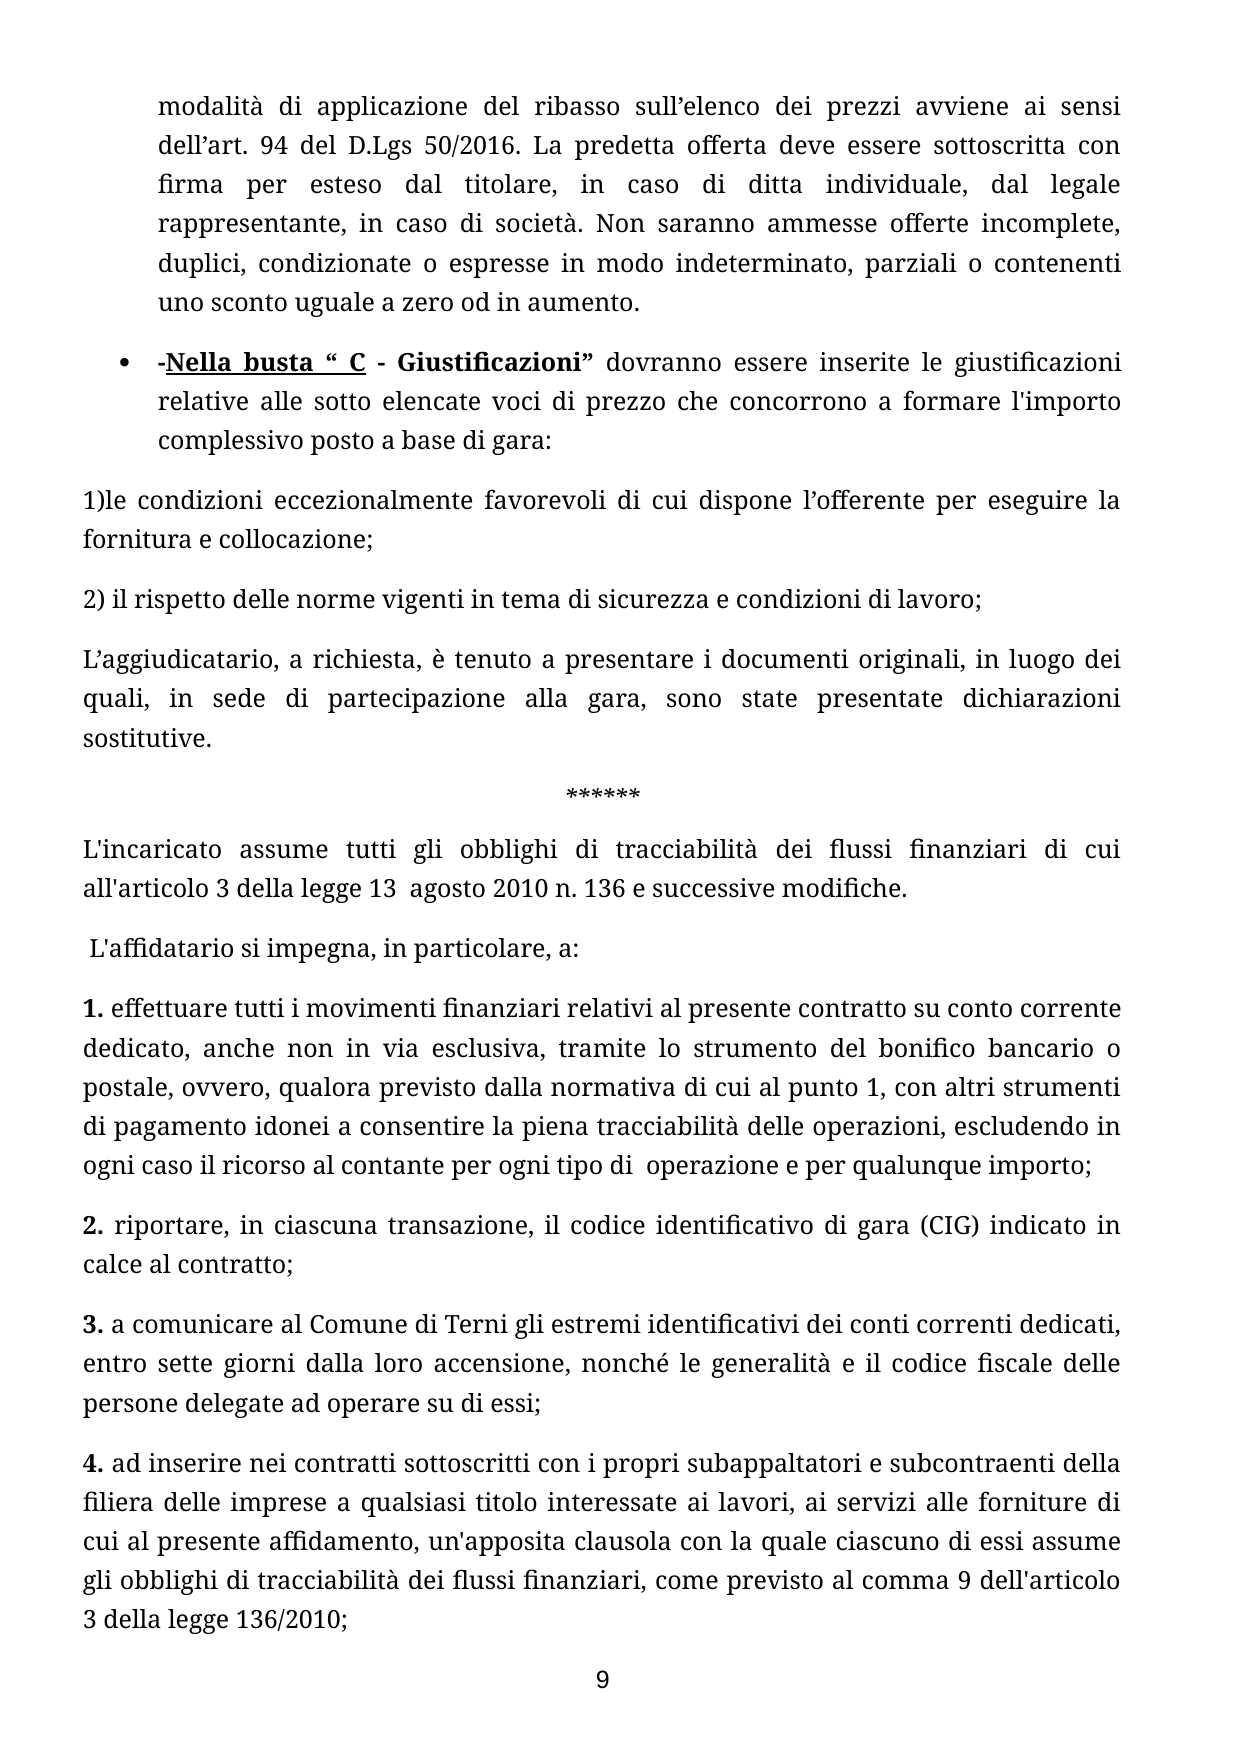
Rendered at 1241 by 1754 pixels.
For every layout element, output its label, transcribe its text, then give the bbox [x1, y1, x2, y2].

text 4. ad inserire nei contratti sottoscritti con i propri subappaltatori e subcontraenti della filiera delle imprese a qualsiasi titolo interessate ai lavori, ai servizi alle forniture di cui al presente affidamento, un'apposita clausola con la quale ciascuno di essi assume gli obblighi di tracciabilità dei flussi finanziari, come previsto al comma 9 dell'articolo 3 della legge 136/2010; [83, 1445, 1122, 1636]
text 1. effettuare tutti i movimenti finanziari relativi al presente contratto su conto corrente dedicato, anche non in via esclusiva, tramite lo strumento del bonifico bancario o postale, ovvero, qualora previsto dalla normativa di cui al punto 1, con altri strumenti di pagamento idonei a consentire la piena tracciabilità delle operazioni, escludendo in ogni caso il ricorso al contante per ogni tipo di operazione e per qualunque importo; [83, 991, 1122, 1182]
text 1)le condizioni eccezionalmente favorevoli di cui dispone l’offerente per eseguire la fornitura e collocazione; [83, 483, 1122, 556]
text ****** [83, 780, 1122, 814]
text L'affidatario si impegna, in particolare, a: [83, 931, 1122, 965]
text L’aggiudicatario, a richiesta, è tenuto a presentare i documenti originali, in luogo dei quali, in sede di partecipazione alla gara, sono state presentate dichiarazioni sostitutive. [83, 642, 1122, 754]
text 2) il rispetto delle norme vigenti in tema di sicurezza e condizioni di lavoro; [83, 582, 1122, 616]
list -Nella busta “ C - Giustificazioni” dovranno essere inserite le giustificazioni relative alle sotto elencate voci di prezzo che concorrono a formare l'importo complessivo posto a base di gara: [120, 344, 1122, 457]
text 3. a comunicare al Comune di Terni gli estremi identificativi dei conti correnti dedicati, entro sette giorni dalla loro accensione, nonché le generalità e il codice fiscale delle persone delegate ad operare su di essi; [83, 1307, 1122, 1419]
text 2. riportare, in ciascuna transazione, il codice identificativo di gara (CIG) indicato in calce al contratto; [83, 1208, 1122, 1281]
text L'incaricato assume tutti gli obblighi di tracciabilità dei flussi finanziari di cui all'articolo 3 della legge 13 agosto 2010 n. 136 e successive modifiche. [83, 832, 1122, 905]
list modalità di applicazione del ribasso sull’elenco dei prezzi avviene ai sensi dell’art. 94 del D.Lgs 50/2016. La predetta offerta deve essere sottoscritta con firma per esteso dal titolare, in caso di ditta individuale, dal legale rappresentante, in caso di società. Non saranno ammesse offerte incomplete, duplici, condizionate o espresse in modo indeterminato, parziali o contenenti uno sconto uguale a zero od in aumento. [120, 89, 1122, 318]
